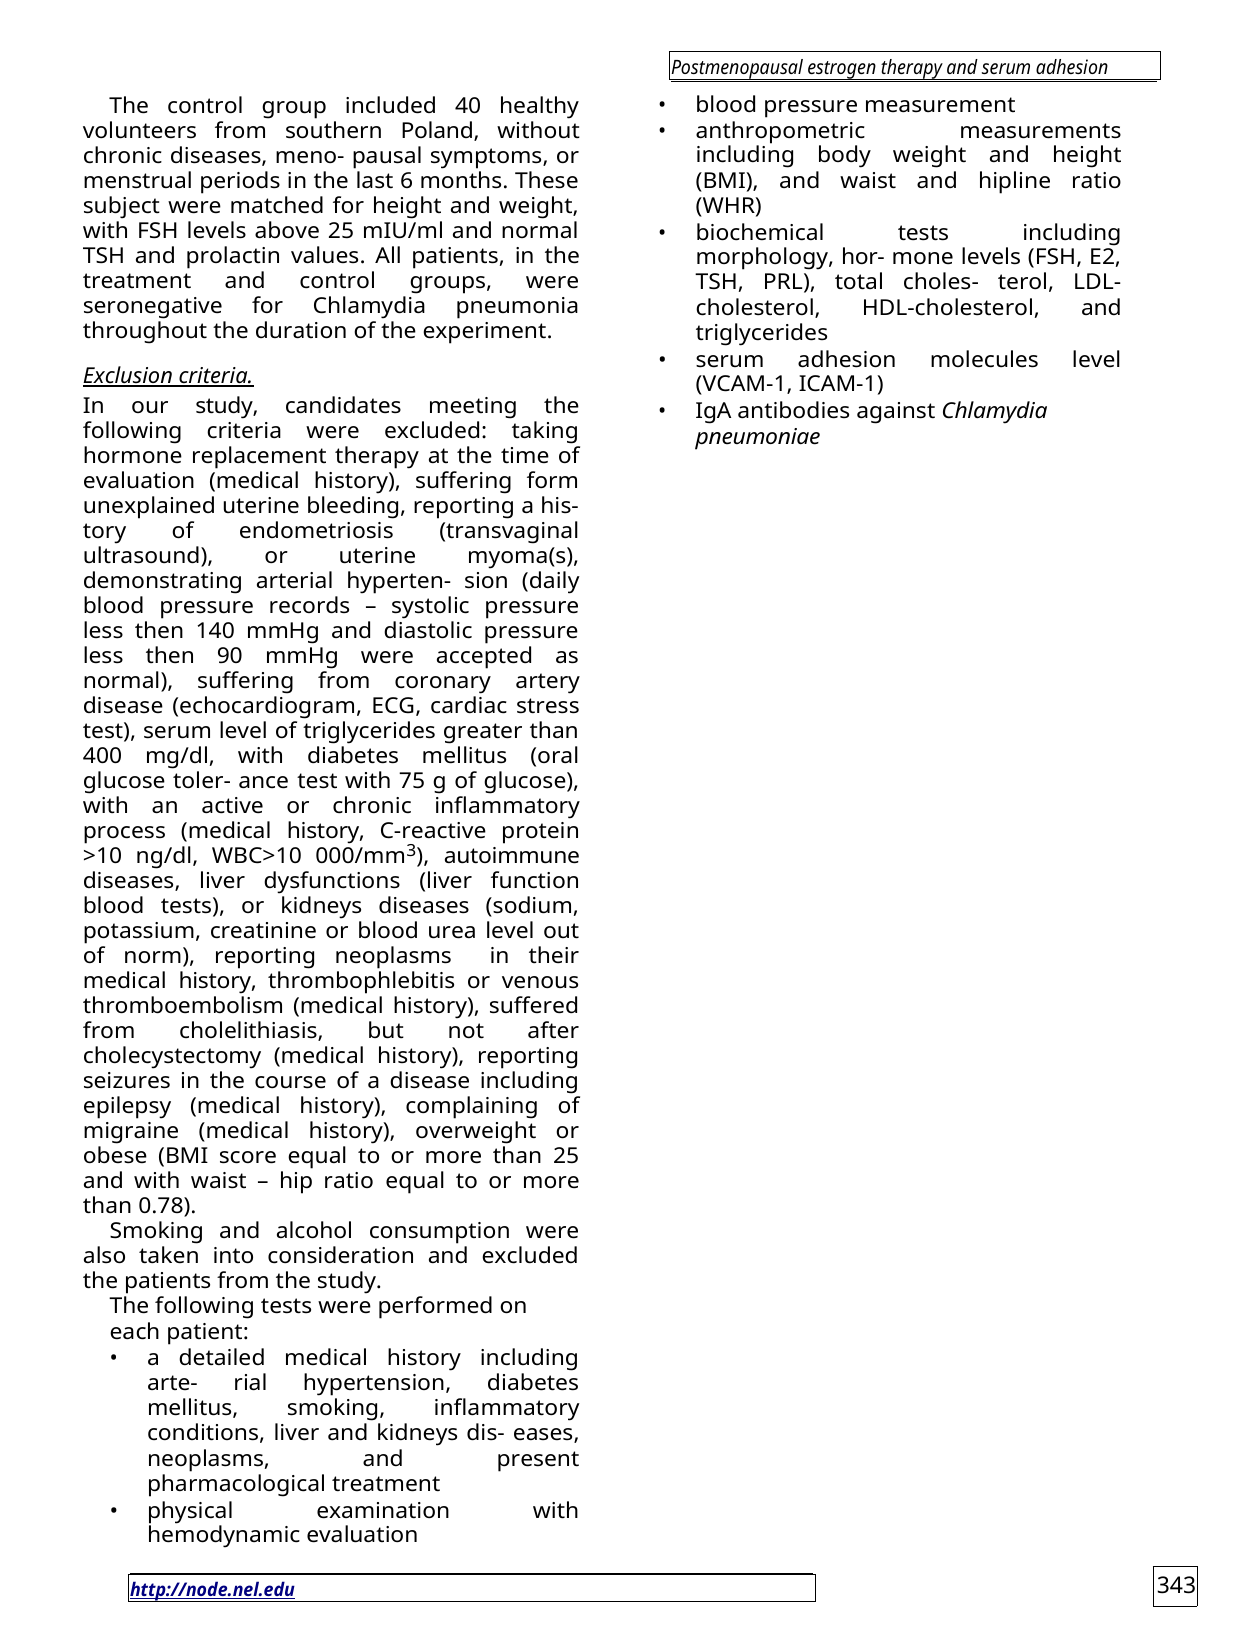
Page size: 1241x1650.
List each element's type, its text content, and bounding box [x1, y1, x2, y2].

text Exclusion criteria. [83, 360, 580, 390]
text The control group included 40 healthy volunteers from southern Poland, without chronic diseases, meno- pausal symptoms, or menstrual periods in the last 6 months. These subject were matched for height and weight, with FSH levels above 25 mIU/ml and normal TSH and prolactin values. All patients, in the treatment and control groups, were seronegative for Chlamydia pneumonia throughout the duration of the experiment. [83, 93, 580, 343]
list a detailed medical history including arte- rial hypertension, diabetes mellitus, smoking, inflammatory conditions, liver and kidneys dis- eases, neoplasms, and present pharmacological treatment [109, 1346, 580, 1498]
list physical examination with hemodynamic evaluation [109, 1498, 580, 1549]
list anthropometric measurements including body weight and height (BMI), and waist and hipline ratio (WHR) [658, 118, 1121, 220]
list IgA antibodies against Chlamydia pneumoniae [658, 398, 1121, 450]
list biochemical tests including morphology, hor- mone levels (FSH, E2, TSH, PRL), total choles- terol, LDL-cholesterol, HDL-cholesterol, and triglycerides [658, 220, 1121, 347]
text Smoking and alcohol consumption were also taken into consideration and excluded the patients from the study. [83, 1218, 580, 1293]
text In our study, candidates meeting the following criteria were excluded: taking hormone replacement therapy at the time of evaluation (medical history), suffering form unexplained uterine bleeding, reporting a his- tory of endometriosis (transvaginal ultrasound), or uterine myoma(s), demonstrating arterial hyperten- sion (daily blood pressure records – systolic pressure less then 140 mmHg and diastolic pressure less then 90 mmHg were accepted as normal), suffering from coronary artery disease (echocardiogram, ECG, cardiac stress test), serum level of triglycerides greater than 400 mg/dl, with diabetes mellitus (oral glucose toler- ance test with 75 g of glucose), with an active or chronic inflammatory process (medical history, C-reactive protein >10 ng/dl, WBC>10 000/mm3), autoimmune diseases, liver dysfunctions (liver function blood tests), or kidneys diseases (sodium, potassium, creatinine or blood urea level out of norm), reporting neoplasms in their medical history, thrombophlebitis or venous thromboembolism (medical history), suffered from cholelithiasis, but not after cholecystectomy (medical history), reporting seizures in the course of a disease including epilepsy (medical history), complaining of migraine (medical history), overweight or obese (BMI score equal to or more than 25 and with waist – hip ratio equal to or more than 0.78). [83, 393, 580, 1218]
list blood pressure measurement [658, 93, 1121, 117]
text The following tests were performed on each patient: [109, 1293, 580, 1345]
list serum adhesion molecules level (VCAM-1, ICAM-1) [658, 347, 1121, 398]
